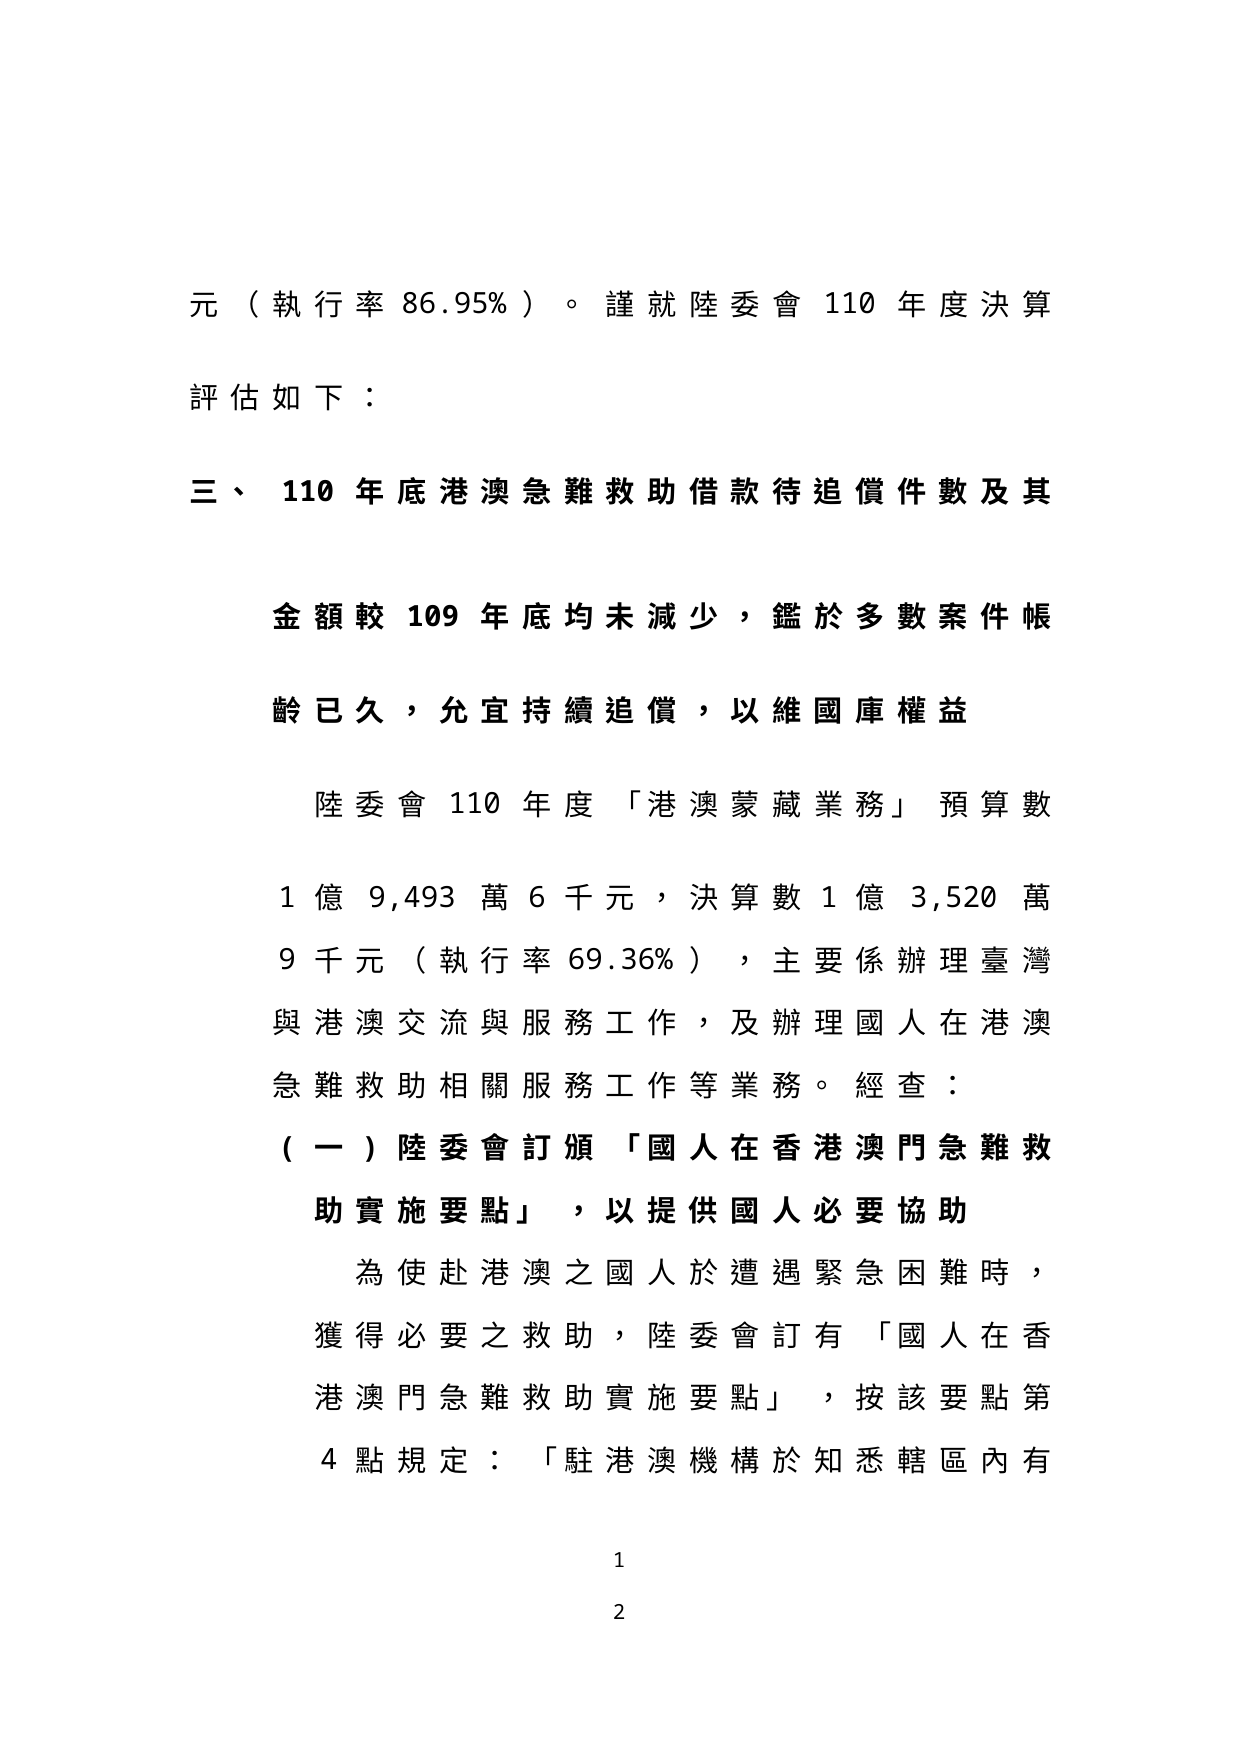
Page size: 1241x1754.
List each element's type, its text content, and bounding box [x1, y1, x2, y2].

text 元（執行率86.95%）。謹就陸委會110年度決算評估如下： [183, 229, 1058, 417]
text 陸委會110年度「港澳蒙藏業務」預算數1億9,493萬6千元，決算數1億3,520萬9千元（執行率69.36%），主要係辦理臺灣與港澳交流與服務工作，及辦理國人在港澳急難救助相關服務工作等業務。經查： [242, 729, 1058, 1104]
text 為使赴港澳之國人於遭遇緊急困難時，獲得必要之救助，陸委會訂有「國人在香港澳門急難救助實施要點」，按該要點第4點規定：「駐港澳機構於知悉轄區內有國人遭逮捕、拘禁或遭遇天然災害、人為事故或罹患重病等急難事件時，應對其善盡保護之責，儘速予以探視、慰問，並於不牴觸當地法令規章範圍內，得視實際情況需要，提供其下列協助：(一)儘速補發護照或核發入國證明書。(二)代為聯繫通知親友或雇主。(三)通知家屬聯繫保險公司安排醫療、提供理賠等相關事宜。(四)協助犯罪案件受害者向當地警察機關報案。(五)提供當地醫師、醫院、殯葬服務業者、律師、公證人或專業翻譯人員之參考名單。(六)其他必要之協助。」 [271, 1229, 1058, 1479]
text 三、110年底港澳急難救助借款待追償件數及其金額較109年底均未減少，鑑於多數案件帳齡已久，允宜持續追償，以維國庫權益 [183, 417, 1058, 729]
text (一)陸委會訂頒「國人在香港澳門急難救助實施要點」，以提供國人必要協助 [242, 1104, 1058, 1229]
